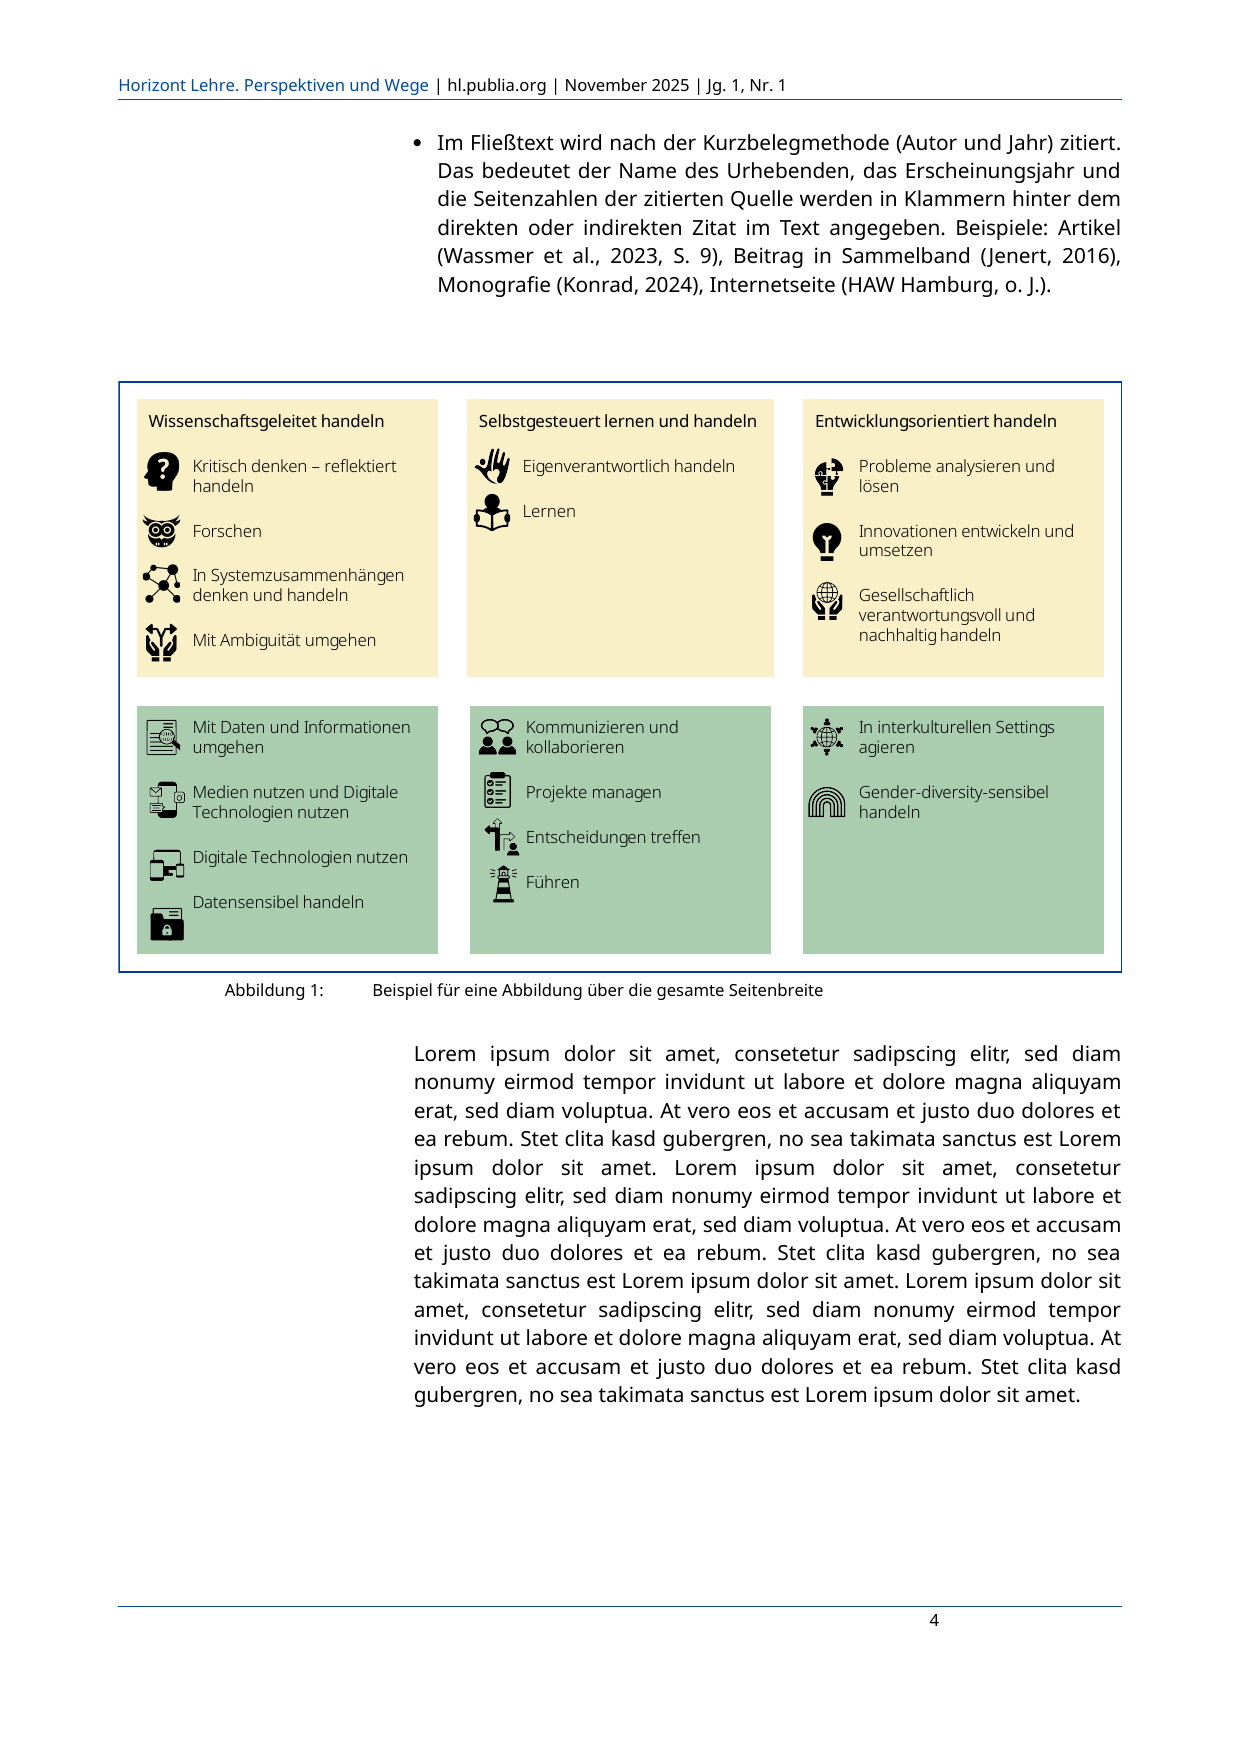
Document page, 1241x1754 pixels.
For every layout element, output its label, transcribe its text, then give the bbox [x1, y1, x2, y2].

text Abbildung 1: Beispiel für eine Abbildung über die gesamte Seitenbreite [224, 979, 1122, 1002]
text Lorem ipsum dolor sit amet, consetetur sadipscing elitr, sed diam nonumy eirmod tempor invidunt ut labore et dolore magna aliquyam erat, sed diam voluptua. At vero eos et accusam et justo duo dolores et ea rebum. Stet clita kasd gubergren, no sea takimata sanctus est Lorem ipsum dolor sit amet. Lorem ipsum dolor sit amet, consetetur sadipscing elitr, sed diam nonumy eirmod tempor invidunt ut labore et dolore magna aliquyam erat, sed diam voluptua. At vero eos et accusam et justo duo dolores et ea rebum. Stet clita kasd gubergren, no sea takimata sanctus est Lorem ipsum dolor sit amet. Lorem ipsum dolor sit amet, consetetur sadipscing elitr, sed diam nonumy eirmod tempor invidunt ut labore et dolore magna aliquyam erat, sed diam voluptua. At vero eos et accusam et justo duo dolores et ea rebum. Stet clita kasd gubergren, no sea takimata sanctus est Lorem ipsum dolor sit amet. [413, 1039, 1122, 1409]
list Im Fließtext wird nach der Kurzbelegmethode (Autor und Jahr) zitiert. Das bedeutet der Name des Urhebenden, das Erscheinungsjahr und die Seitenzahlen der zitierten Quelle werden in Klammern hinter dem direkten oder indirekten Zitat im Text angegeben. Beispiele: Artikel (Wassmer et al., 2023, S. 9), Beitrag in Sammelband (Jenert, 2016), Monografie (Konrad, 2024), Internetseite (HAW Hamburg, o. J.). [413, 128, 1122, 298]
